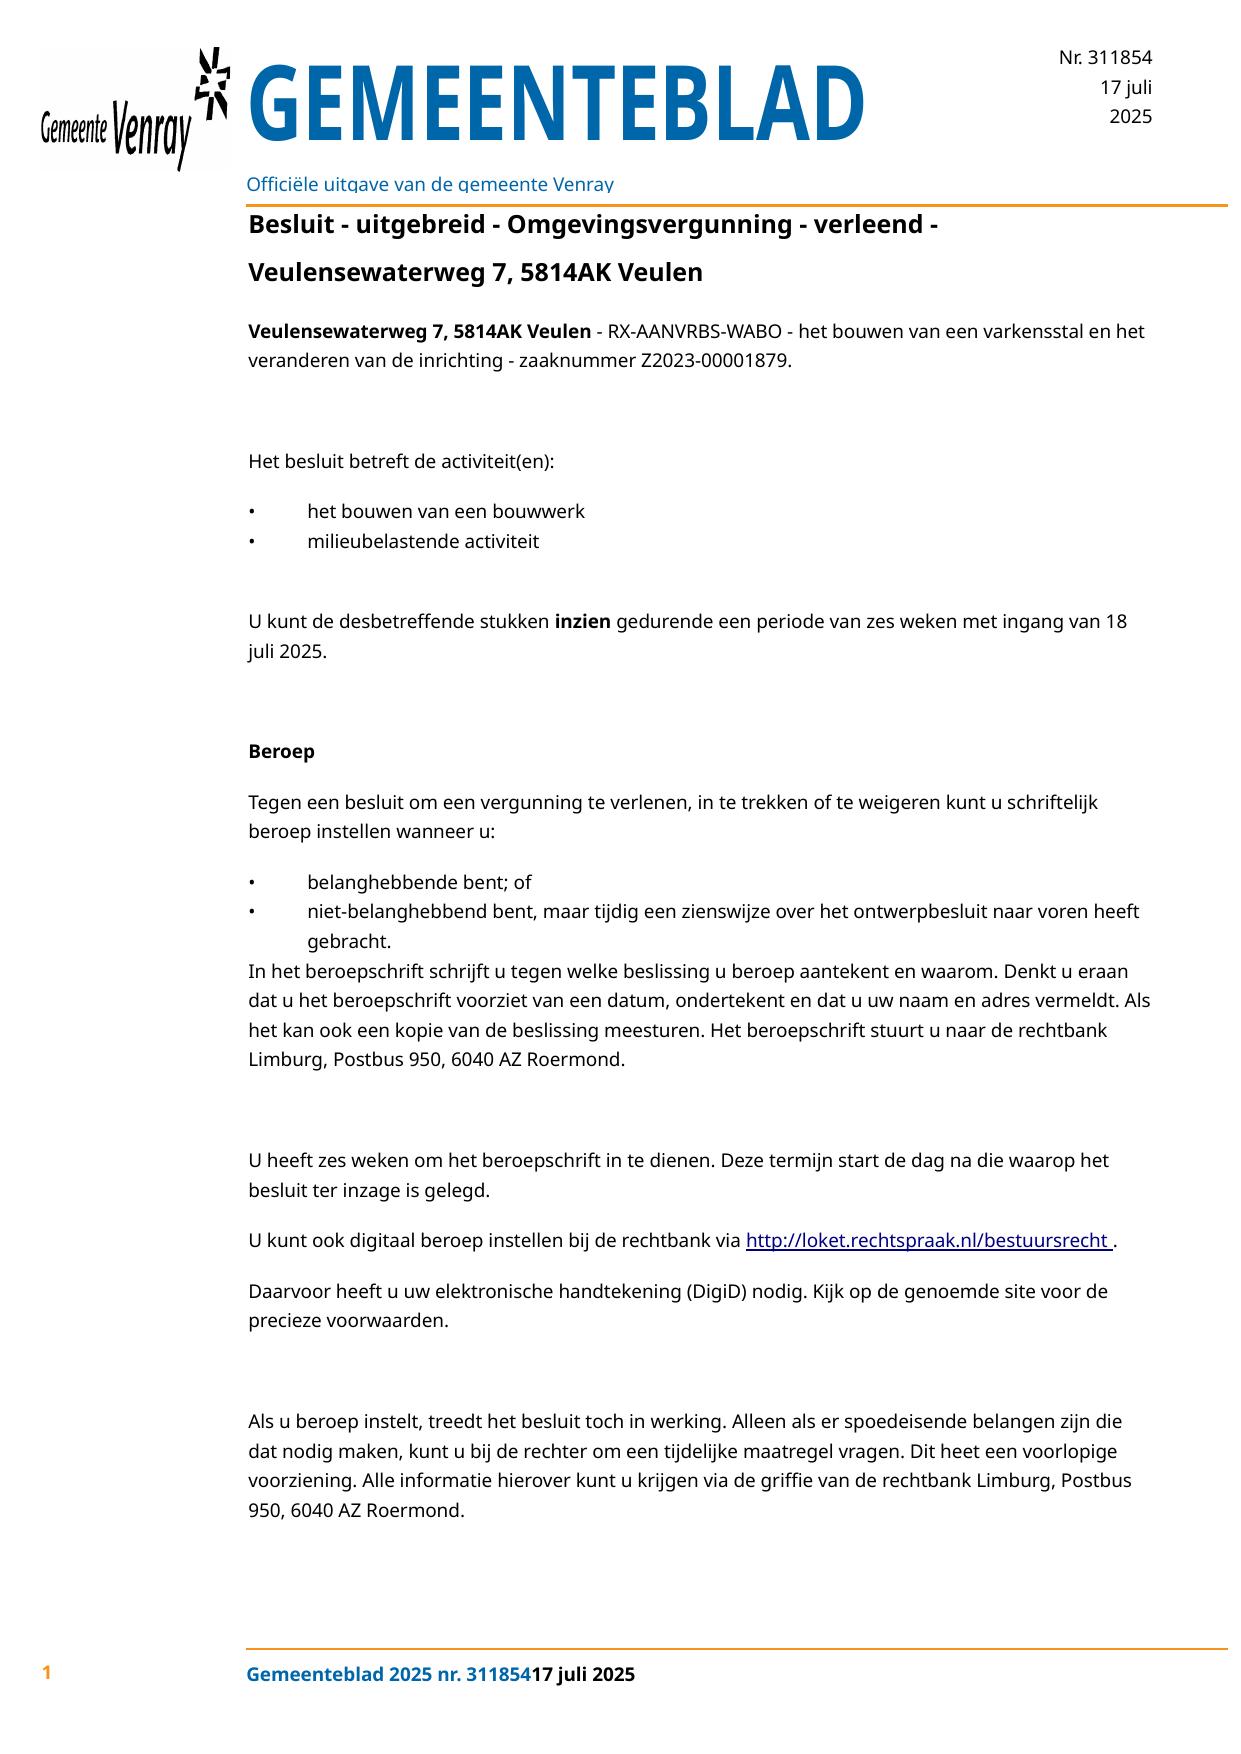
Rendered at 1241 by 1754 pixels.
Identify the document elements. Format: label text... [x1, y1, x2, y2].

text Beroep [248, 739, 1152, 764]
text U heeft zes weken om het beroepschrift in te dienen. Deze termijn start de dag na die waarop het besluit ter inzage is gelegd. [248, 1147, 1152, 1203]
text U kunt ook digitaal beroep instellen bij de rechtbank via http://loket.rechtspraak.nl/bestuursrecht . [248, 1227, 1152, 1253]
list milieubelastende activiteit [248, 528, 1152, 554]
text In het beroepschrift schrijft u tegen welke beslissing u beroep aantekent en waarom. Denkt u eraan dat u het beroepschrift voorziet van een datum, ondertekent en dat u uw naam en adres vermeldt. Als het kan ook een kopie van de beslissing meesturen. Het beroepschrift stuurt u naar de rechtbank Limburg, Postbus 950, 6040 AZ Roermond. [248, 958, 1152, 1072]
list het bouwen van een bouwwerk [248, 499, 1152, 524]
text Tegen een besluit om een vergunning te verlenen, in te trekken of te weigeren kunt u schriftelijk beroep instellen wanneer u: [248, 789, 1152, 844]
text Besluit - uitgebreid - Omgevingsvergunning - verleend - Veulensewaterweg 7, 5814AK Veulen [248, 207, 1152, 288]
text U kunt de desbetreffende stukken inzien gedurende een periode van zes weken met ingang van 18 juli 2025. [248, 608, 1152, 664]
text Daarvoor heeft u uw elektronische handtekening (DigiD) nodig. Kijk op de genoemde site voor de precieze voorwaarden. [248, 1278, 1152, 1333]
text Veulensewaterweg 7, 5814AK Veulen - RX-AANVRBS-WABO - het bouwen van een varkensstal en het veranderen van de inrichting - zaaknummer Z2023-00001879. [248, 318, 1152, 373]
text Als u beroep instelt, treedt het besluit toch in werking. Alleen als er spoedeisende belangen zijn die dat nodig maken, kunt u bij de rechter om een tijdelijke maatregel vragen. Dit heet een voorlopige voorziening. Alle informatie hierover kunt u krijgen via de griffie van de rechtbank Limburg, Postbus 950, 6040 AZ Roermond. [248, 1408, 1152, 1523]
text Het besluit betreft de activiteit(en): [248, 448, 1152, 474]
picture [41, 47, 231, 172]
list belanghebbende bent; of [248, 869, 1152, 895]
list niet-belanghebbend bent, maar tijdig een zienswijze over het ontwerpbesluit naar voren heeft gebracht. [248, 899, 1152, 954]
